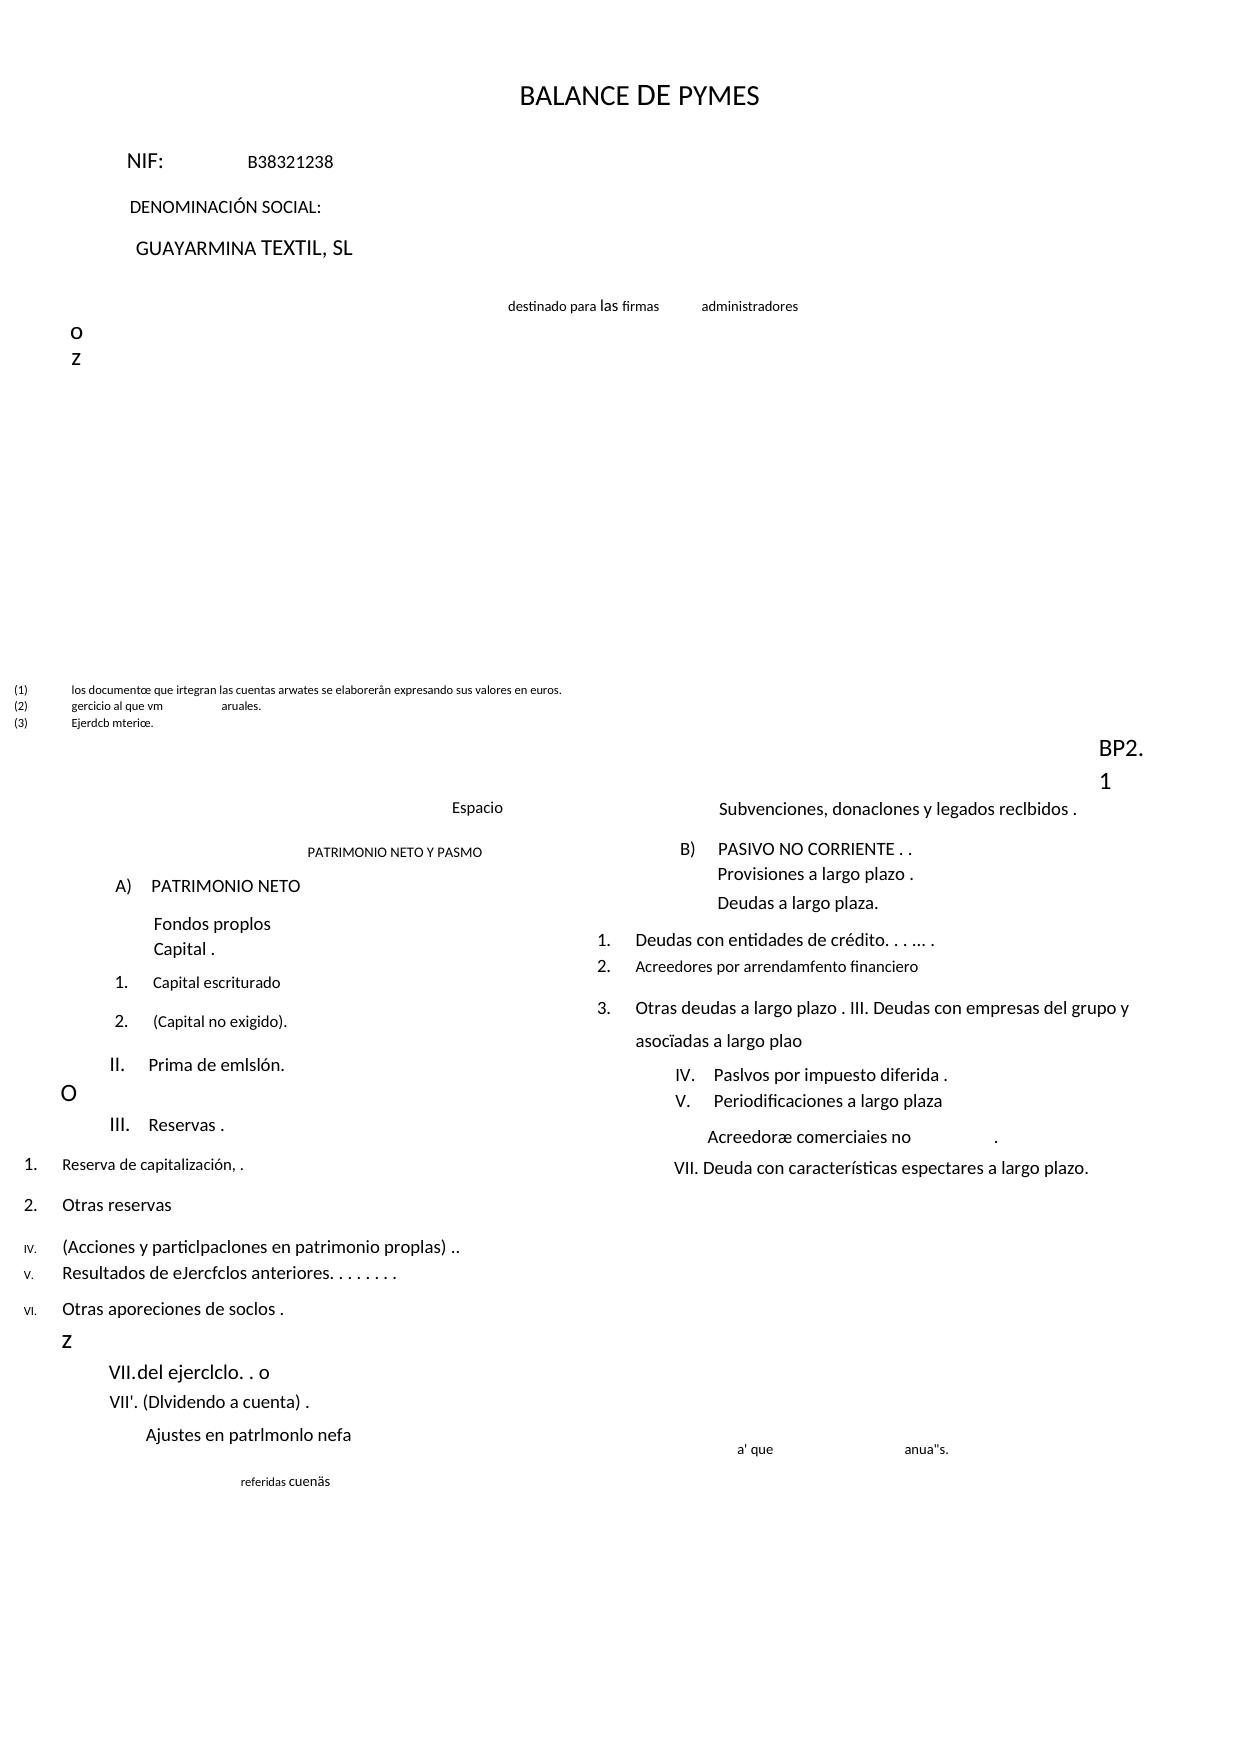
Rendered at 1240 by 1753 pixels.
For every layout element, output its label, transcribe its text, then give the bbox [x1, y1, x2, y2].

text Provisiones a largo plazo . [717, 862, 1143, 885]
list Otras deudas a largo plazo . III. Deudas con empresas del grupo y asocïadas a largo plao [603, 996, 1143, 1052]
text O [60, 1079, 570, 1107]
text Acreedoræ comerciaies no . [635, 1125, 1143, 1148]
list (Acciones y particlpaclones en patrimonio proplas) .. [23, 1236, 570, 1259]
list Otras aporeciones de soclos . [23, 1297, 570, 1320]
text VII. Deuda con características espectares a largo plazo. [674, 1156, 1143, 1179]
text PATRIMONIO NETO Y PASMO [307, 844, 570, 862]
text z [61, 1323, 534, 1356]
subtitle VII. del ejerclclo. . o [62, 1359, 344, 1384]
text VII'. (Dlvidendo a cuenta) . [109, 1391, 570, 1414]
list Capital escriturado [114, 970, 570, 993]
text Fondos proplos Capital . [153, 912, 325, 960]
text a' que anua"s. [635, 1440, 1143, 1458]
text Subvenciones, donaclones y legados reclbidos . [719, 797, 1143, 820]
list (Capital no exigido). [114, 1009, 570, 1032]
subtitle BP2.1 [1098, 732, 1154, 795]
list Periodificaciones a largo plaza [675, 1089, 1143, 1112]
text Espacio [62, 797, 506, 818]
list Prima de emlslón. [109, 1051, 570, 1077]
list Acreedores por arrendamfento financiero [603, 954, 1143, 977]
list Deudas con entidades de crédito. . . ... . [603, 928, 1143, 951]
list Reserva de capitalización, . [23, 1152, 570, 1175]
text A) PATRIMONIO NETO [62, 874, 570, 897]
list los documentœ que irtegran las cuentas arwates se elaborerån expresando sus valores en euros. [14, 682, 1154, 697]
text o z [70, 317, 93, 372]
text Ajustes en patrlmonlo nefa [146, 1423, 570, 1446]
list gercicio al que vm aruales. [14, 698, 1154, 714]
list Otras reservas [23, 1193, 570, 1216]
text B) PASIVO NO CORRIENTE . . [635, 837, 1143, 860]
list Reservas . [109, 1111, 570, 1137]
list Paslvos por impuesto diferida . [675, 1063, 1143, 1086]
text Deudas a largo plaza. [717, 891, 1143, 914]
list Resultados de eJercfclos anteriores. . . . . . . . [23, 1261, 570, 1284]
list Ejerdcb mteriœ. [14, 715, 1154, 731]
